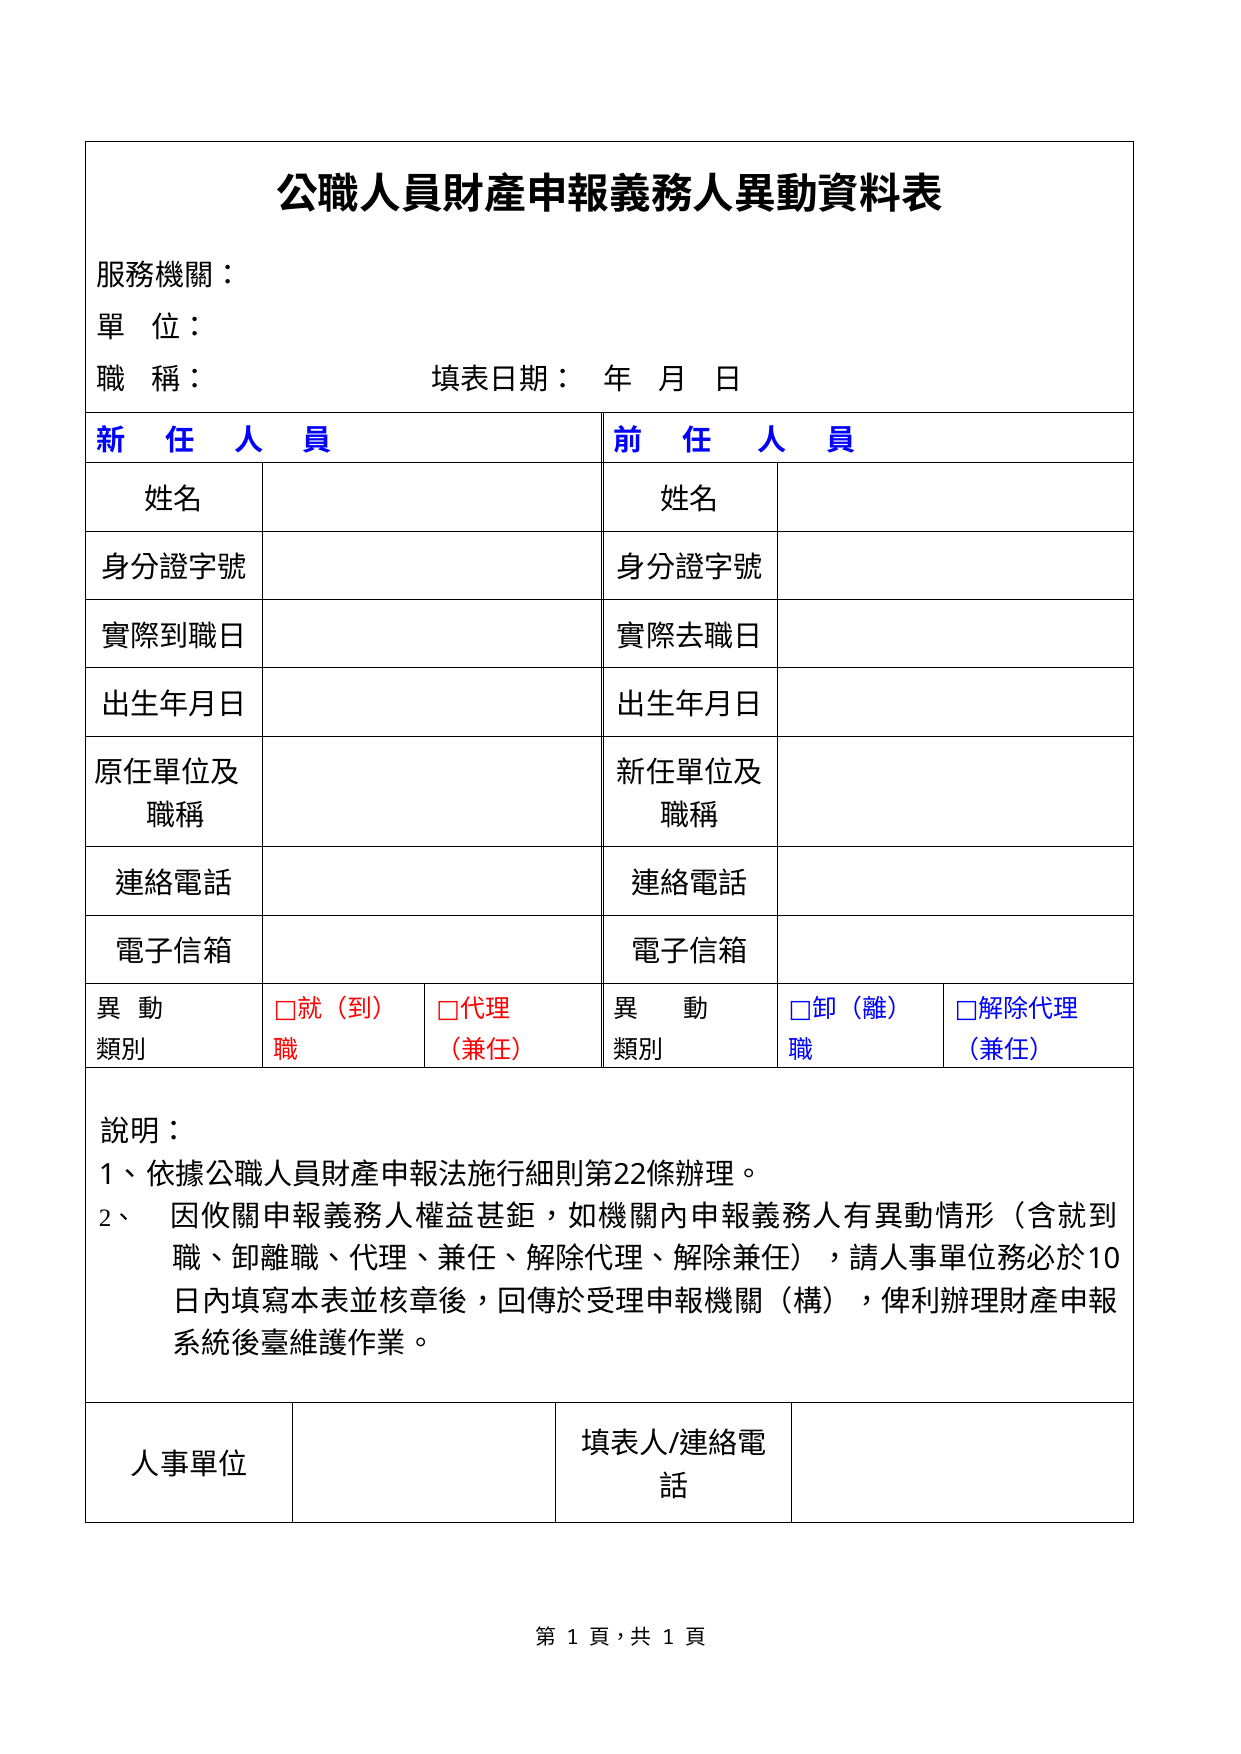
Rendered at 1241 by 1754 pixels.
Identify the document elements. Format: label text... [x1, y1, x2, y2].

table_cell 電子信箱 [86, 916, 262, 983]
table_cell [293, 1403, 555, 1522]
table_cell [263, 916, 601, 983]
table_cell □就（到）職 [263, 984, 424, 1067]
table_cell [778, 463, 1133, 531]
table_cell [263, 600, 601, 667]
table_cell □代理 （兼任） [425, 984, 601, 1067]
table_cell 電子信箱 [604, 916, 777, 983]
table_cell 人事單位 [86, 1403, 292, 1522]
table_cell 身分證字號 [86, 532, 262, 599]
table_cell [263, 532, 601, 599]
table_cell [778, 916, 1133, 983]
table_cell 姓名 [604, 463, 777, 531]
table_cell [778, 668, 1133, 736]
table_cell 新任單位及職稱 [604, 737, 777, 846]
table_cell 說明： 依據公職人員財產申報法施行細則第22條辦理。 因攸關申報義務人權益甚鉅，如機關內申報義務人有異動情形（含就到職、卸離職、代理、兼任、解除代理、解除兼任），請人事單位務必於10日內填寫本表並核章後，回傳於受理申報機關（構），俾利辦理財產申報系統後臺維護作業。 [86, 1068, 1133, 1402]
table_cell 異 動 類別 [604, 984, 777, 1067]
table_cell [792, 1403, 1133, 1522]
table_cell □卸（離）職 [778, 984, 943, 1067]
table_cell [263, 668, 601, 736]
table_cell [778, 847, 1133, 914]
table_cell 實際到職日 [86, 600, 262, 667]
table_cell 出生年月日 [86, 668, 262, 736]
table_cell 前 任 人 員 [604, 413, 1133, 462]
table_cell 原任單位及職稱 [86, 737, 262, 846]
table_cell [263, 463, 601, 531]
table_cell [263, 847, 601, 914]
table_cell 連絡電話 [86, 847, 262, 914]
table_cell [263, 737, 601, 846]
table_cell 身分證字號 [604, 532, 777, 599]
table_header 公職人員財產申報義務人異動資料表 服務機關： 單 位： 職 稱： 填表日期： 年 月 日 [86, 142, 1133, 412]
table_cell [778, 532, 1133, 599]
table_cell 實際去職日 [604, 600, 777, 667]
table_cell 連絡電話 [604, 847, 777, 914]
table_cell □解除代理 （兼任） [944, 984, 1133, 1067]
table_cell [778, 600, 1133, 667]
table_cell [778, 737, 1133, 846]
table_cell 姓名 [86, 463, 262, 531]
table_cell 異 動 類別 [86, 984, 262, 1067]
table_cell 新 任 人 員 [86, 413, 601, 462]
table_cell 填表人/連絡電話 [556, 1403, 791, 1522]
table_cell 出生年月日 [604, 668, 777, 736]
